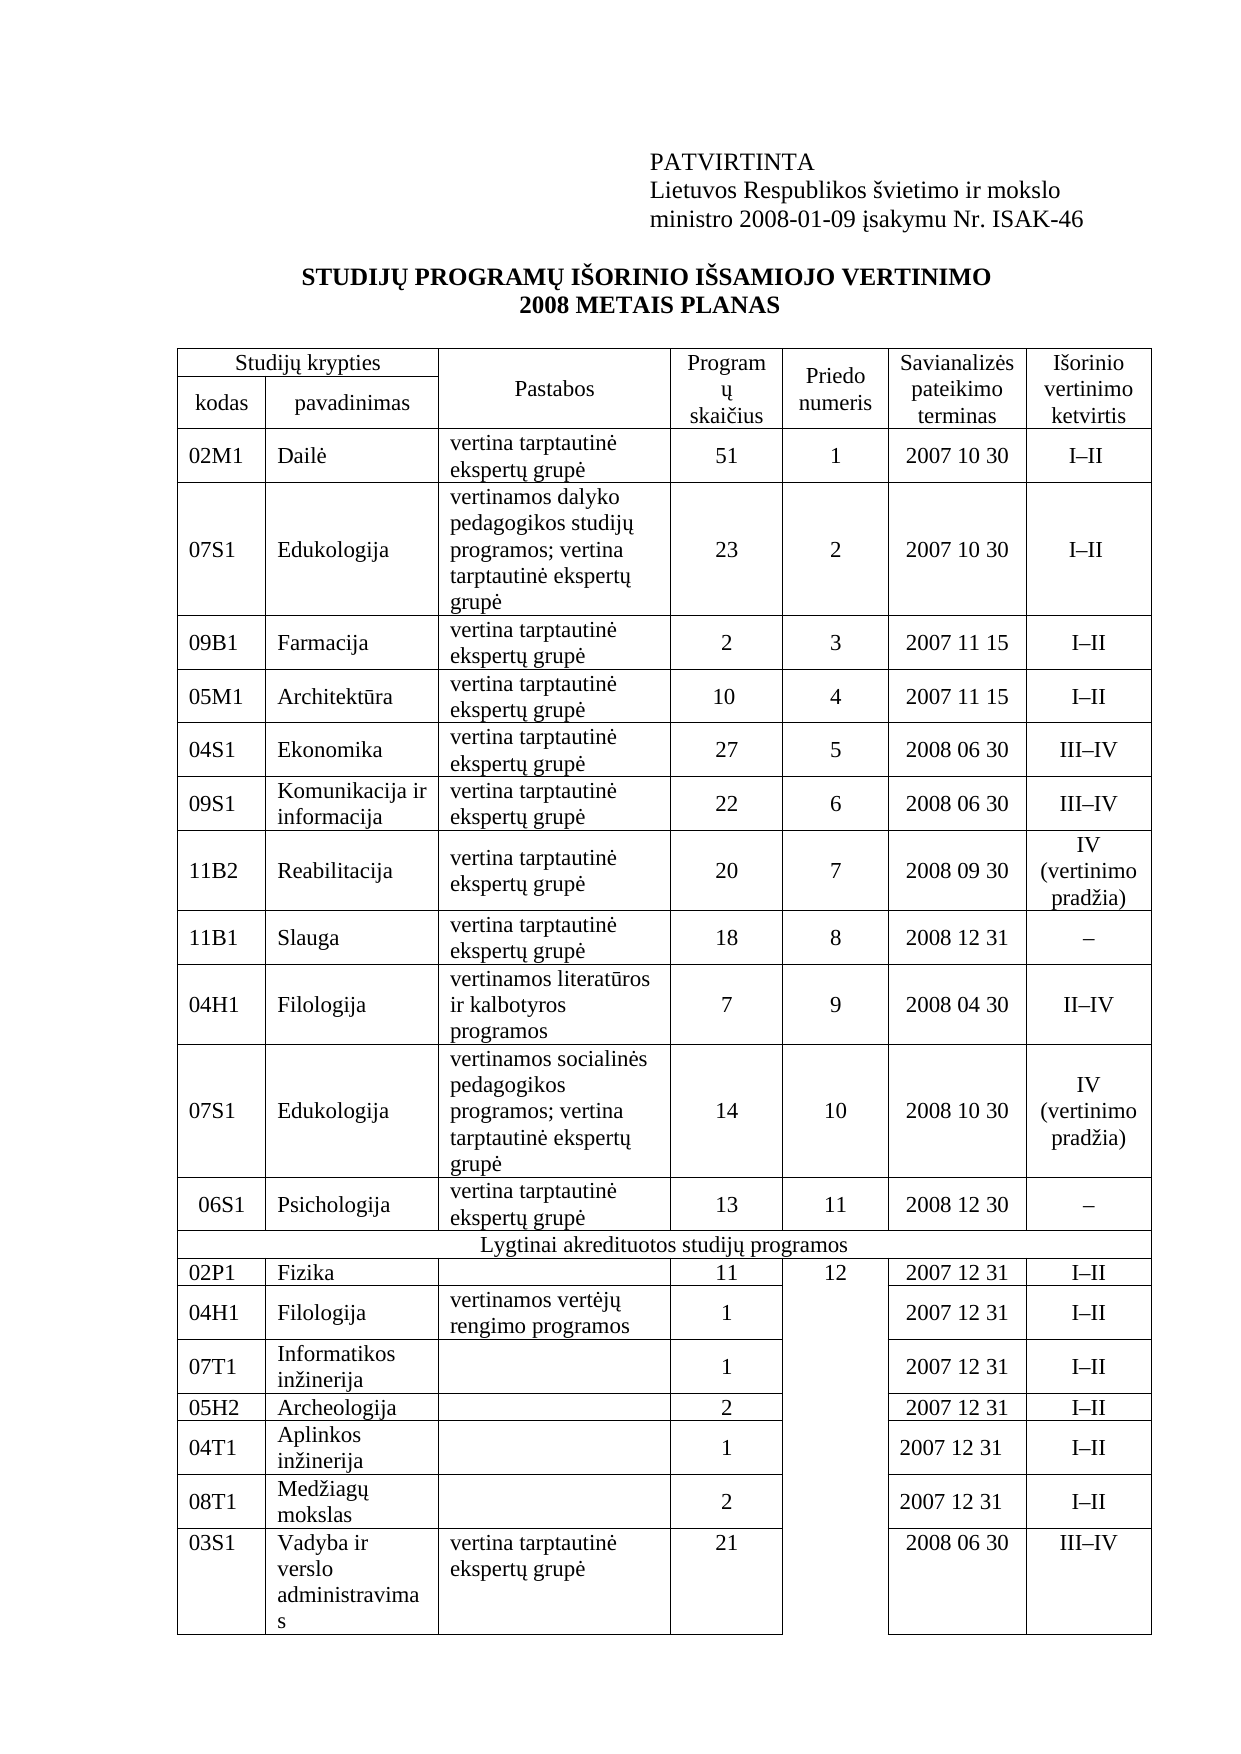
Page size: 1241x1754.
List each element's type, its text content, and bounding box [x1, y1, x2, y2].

table_cell 2 [671, 616, 782, 668]
table_cell 23 [671, 483, 782, 615]
table_cell Ekonomika [266, 723, 438, 776]
table_cell 18 [671, 911, 782, 964]
table_cell 05H2 [178, 1394, 265, 1420]
table_cell Psichologija [266, 1178, 438, 1230]
table_cell 51 [671, 429, 782, 482]
table_cell 02P1 [178, 1259, 265, 1285]
table_cell 2007 12 31 [889, 1394, 1026, 1420]
table_cell vertina tarptautinė ekspertų grupė [439, 670, 670, 722]
table_cell 1 [671, 1286, 782, 1339]
table_cell [439, 1394, 670, 1420]
table_cell Lygtinai akredituotos studijų programos [178, 1231, 1151, 1258]
table_header Pastabos [439, 349, 670, 428]
table_header Studijų krypties [178, 349, 438, 376]
table_cell vertina tarptautinė ekspertų grupė [439, 723, 670, 776]
table_cell 27 [671, 723, 782, 776]
table_cell vertina tarptautinė ekspertų grupė [439, 831, 670, 910]
table_cell 14 [671, 1045, 782, 1177]
text Lietuvos Respublikos švietimo ir mokslo ministro 2008-01-09 įsakymu Nr. ISAK-46 [649, 176, 1122, 233]
table_cell I–II [1027, 1286, 1151, 1339]
table_cell vertina tarptautinė ekspertų grupė [439, 1529, 670, 1634]
table_cell vertina tarptautinė ekspertų grupė [439, 1178, 670, 1230]
table_cell vertina tarptautinė ekspertų grupė [439, 616, 670, 668]
table_cell 07S1 [178, 1045, 265, 1177]
table_cell I–II [1027, 429, 1151, 482]
table_cell 07S1 [178, 483, 265, 615]
table_cell Farmacija [266, 616, 438, 668]
table_cell I–II [1027, 1421, 1151, 1474]
table_cell Filologija [266, 1286, 438, 1339]
text PATVIRTINTA [649, 147, 1122, 176]
table_cell 2008 06 30 [889, 777, 1026, 830]
table_cell vertinamos vertėjų rengimo programos [439, 1286, 670, 1339]
table_cell 2007 12 31 [889, 1259, 1026, 1285]
table_cell 3 [783, 616, 888, 668]
table_cell [439, 1259, 670, 1285]
table_cell pavadinimas [266, 377, 438, 428]
table_cell 22 [671, 777, 782, 830]
table_cell 2007 12 31 [889, 1340, 1026, 1393]
table_cell – [1027, 911, 1151, 964]
table_cell Edukologija [266, 1045, 438, 1177]
table_cell vertinamos literatūros ir kalbotyros programos [439, 965, 670, 1044]
table_cell [439, 1475, 670, 1527]
table_cell 2007 10 30 [889, 429, 1026, 482]
table_header Savianalizės pateikimo terminas [889, 349, 1026, 428]
table_cell 11B1 [178, 911, 265, 964]
table_cell 2008 09 30 [889, 831, 1026, 910]
table_cell Reabilitacija [266, 831, 438, 910]
table_cell 1 [671, 1340, 782, 1393]
table_cell IV (vertinimo pradžia) [1027, 1045, 1151, 1177]
table_cell 7 [671, 965, 782, 1044]
table_cell IV (vertinimo pradžia) [1027, 831, 1151, 910]
table_header Programų skaičius [671, 349, 782, 428]
table_cell 10 [671, 670, 782, 722]
table_cell 09S1 [178, 777, 265, 830]
table_cell 10 [783, 1045, 888, 1177]
table_cell III–IV [1027, 777, 1151, 830]
table_cell 2007 12 31 [889, 1421, 1026, 1474]
table_cell 11 [671, 1259, 782, 1285]
table_cell Slauga [266, 911, 438, 964]
table_cell 2008 12 30 [889, 1178, 1026, 1230]
table_cell Komunikacija ir informacija [266, 777, 438, 830]
table_cell I–II [1027, 670, 1151, 722]
table_cell 04H1 [178, 1286, 265, 1339]
table_cell I–II [1027, 1475, 1151, 1527]
table_cell 2007 11 15 [889, 670, 1026, 722]
table_cell 21 [671, 1529, 782, 1634]
table_header Išorinio vertinimo ketvirtis [1027, 349, 1151, 428]
table_cell 2007 11 15 [889, 616, 1026, 668]
table_cell vertinamos socialinės pedagogikos programos; vertina tarptautinė ekspertų grupė [439, 1045, 670, 1177]
table_cell 11 [783, 1178, 888, 1230]
table_cell 8 [783, 911, 888, 964]
table_cell vertinamos dalyko pedagogikos studijų programos; vertina tarptautinė ekspertų grupė [439, 483, 670, 615]
table_cell 9 [783, 965, 888, 1044]
table_cell 2008 06 30 [889, 723, 1026, 776]
table_cell 20 [671, 831, 782, 910]
table_cell 04T1 [178, 1421, 265, 1474]
table_cell 13 [671, 1178, 782, 1230]
table_cell 11B2 [178, 831, 265, 910]
table_cell I–II [1027, 483, 1151, 615]
table_cell 2007 12 31 [889, 1475, 1026, 1527]
table_cell Vadyba ir verslo administravimas [266, 1529, 438, 1634]
table_cell 2008 04 30 [889, 965, 1026, 1044]
table_cell 6 [783, 777, 888, 830]
table_cell Aplinkos inžinerija [266, 1421, 438, 1474]
table_cell 7 [783, 831, 888, 910]
table_cell Archeologija [266, 1394, 438, 1420]
table_cell 2007 12 31 [889, 1286, 1026, 1339]
table_cell 2008 12 31 [889, 911, 1026, 964]
table_cell Filologija [266, 965, 438, 1044]
table_cell 05M1 [178, 670, 265, 722]
table_cell 2008 10 30 [889, 1045, 1026, 1177]
table_cell 12 [783, 1259, 888, 1634]
table_cell Fizika [266, 1259, 438, 1285]
table_header Priedo numeris [783, 349, 888, 428]
table_cell vertina tarptautinė ekspertų grupė [439, 429, 670, 482]
table_cell II–IV [1027, 965, 1151, 1044]
table_cell 03S1 [178, 1529, 265, 1634]
table_cell vertina tarptautinė ekspertų grupė [439, 777, 670, 830]
table_cell I–II [1027, 1259, 1151, 1285]
table_cell 2 [671, 1394, 782, 1420]
table_cell 07T1 [178, 1340, 265, 1393]
table_cell [439, 1421, 670, 1474]
text STUDIJŲ PROGRAMŲ IŠORINIO IŠSAMIOJO VERTINIMO 2008 METAIS PLANAS [177, 262, 1122, 319]
table_cell [439, 1340, 670, 1393]
table_cell 04H1 [178, 965, 265, 1044]
table_cell I–II [1027, 1340, 1151, 1393]
table_cell vertina tarptautinė ekspertų grupė [439, 911, 670, 964]
table_cell Architektūra [266, 670, 438, 722]
table_cell 2 [783, 483, 888, 615]
table_cell 1 [783, 429, 888, 482]
table_cell I–II [1027, 1394, 1151, 1420]
table_cell 4 [783, 670, 888, 722]
table_cell 1 [671, 1421, 782, 1474]
table_cell 04S1 [178, 723, 265, 776]
table_cell 08T1 [178, 1475, 265, 1527]
table_cell 2008 06 30 [889, 1529, 1026, 1634]
table_cell III–IV [1027, 723, 1151, 776]
table_cell 2007 10 30 [889, 483, 1026, 615]
table_cell kodas [178, 377, 265, 428]
table_cell 2 [671, 1475, 782, 1527]
table_cell 5 [783, 723, 888, 776]
table_cell Informatikos inžinerija [266, 1340, 438, 1393]
table_cell 02M1 [178, 429, 265, 482]
table_cell Edukologija [266, 483, 438, 615]
table_cell 06S1 [178, 1178, 265, 1230]
table_cell Medžiagų mokslas [266, 1475, 438, 1527]
table_cell – [1027, 1178, 1151, 1230]
table_cell 09B1 [178, 616, 265, 668]
table_cell I–II [1027, 616, 1151, 668]
table_cell Dailė [266, 429, 438, 482]
table_cell III–IV [1027, 1529, 1151, 1634]
